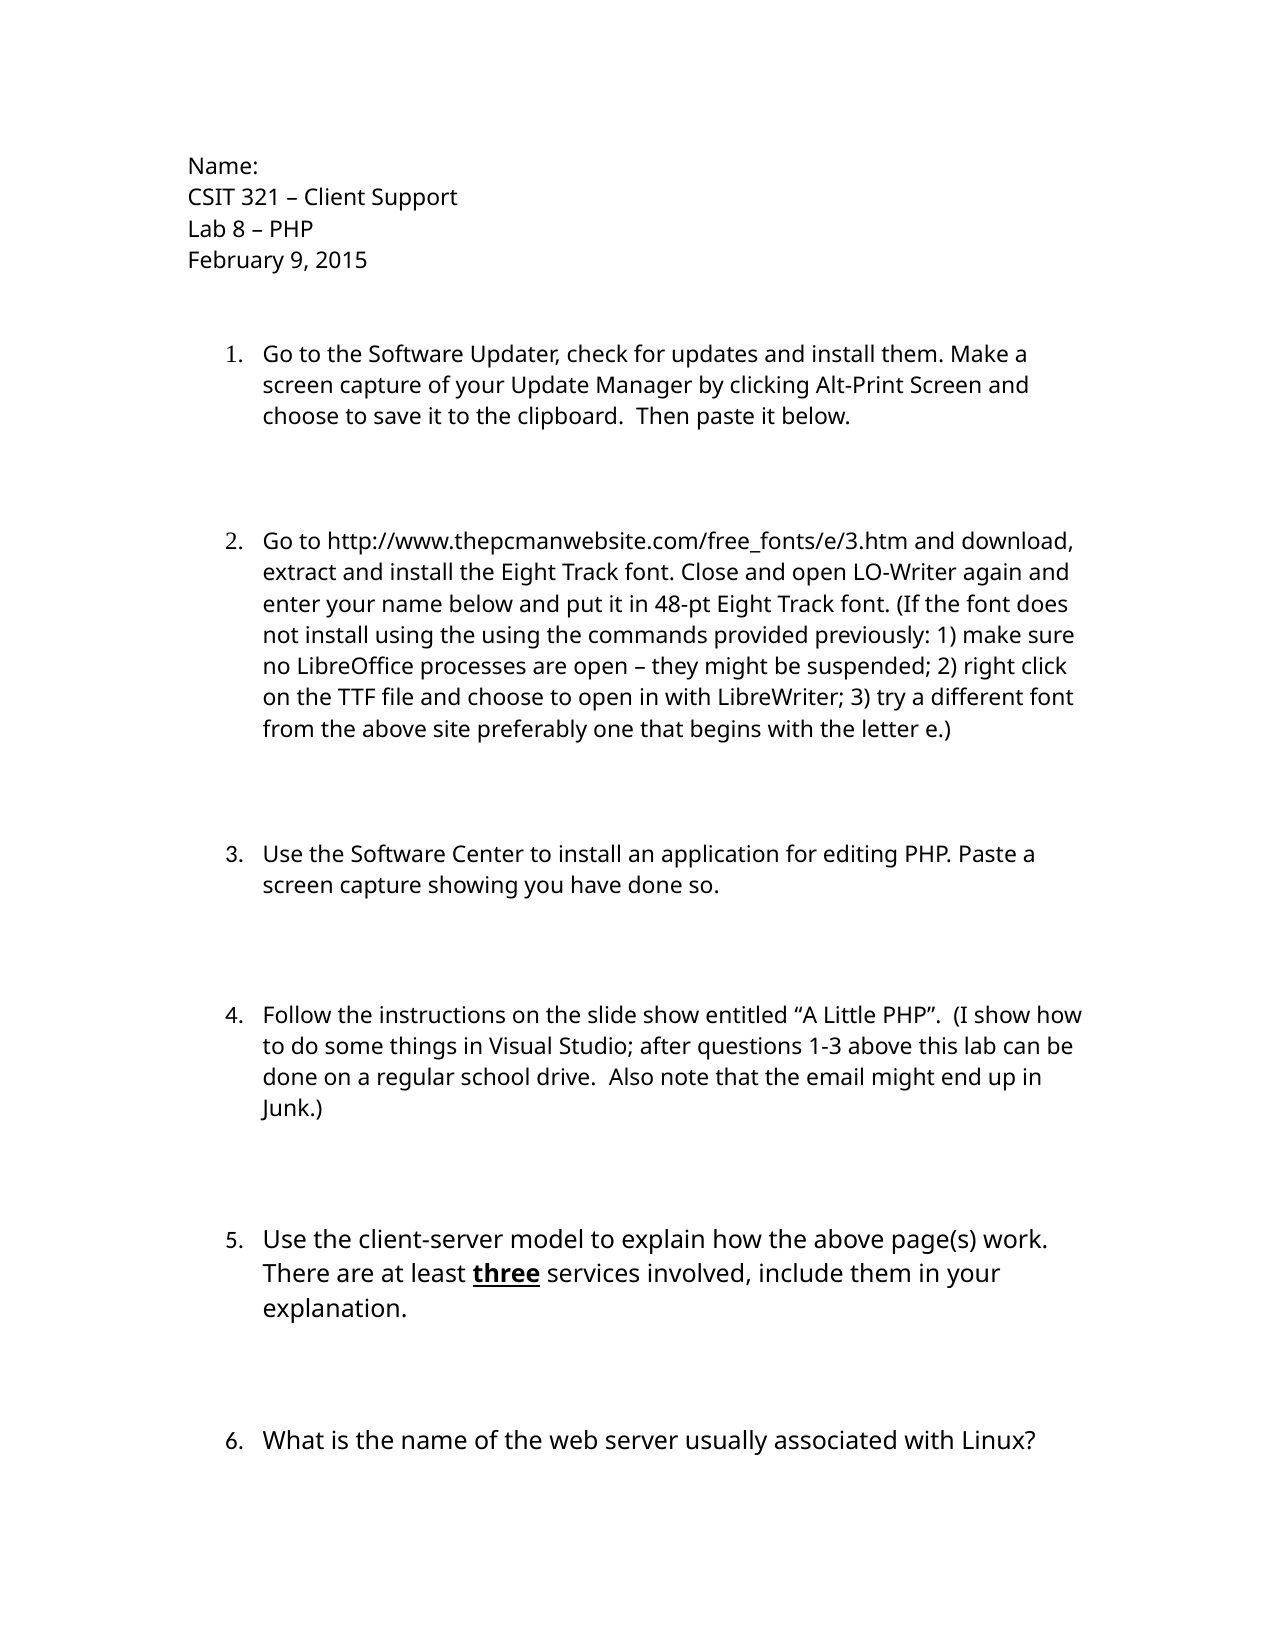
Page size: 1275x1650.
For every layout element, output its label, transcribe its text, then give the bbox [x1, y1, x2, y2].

list Use the client-server model to explain how the above page(s) work. There are at least three services involved, include them in your explanation. [225, 1222, 1087, 1324]
text Lab 8 – PHP [187, 212, 1087, 244]
text Name: [187, 150, 1087, 181]
text February 9, 2015 [187, 244, 1087, 275]
list Use the Software Center to install an application for editing PHP. Paste a screen capture showing you have done so. [225, 837, 1087, 900]
list Follow the instructions on the slide show entitled “A Little PHP”. (I show how to do some things in Visual Studio; after questions 1-3 above this lab can be done on a regular school drive. Also note that the email might end up in Junk.) [225, 998, 1087, 1123]
list Go to the Software Updater, check for updates and install them. Make a screen capture of your Update Manager by clicking Alt-Print Screen and choose to save it to the clipboard. Then paste it below. [225, 337, 1087, 431]
text CSIT 321 – Client Support [187, 181, 1087, 212]
list What is the name of the web server usually associated with Linux? [225, 1423, 1087, 1457]
list Go to http://www.thepcmanwebsite.com/free_fonts/e/3.htm and download, extract and install the Eight Track font. Close and open LO-Writer again and enter your name below and put it in 48-pt Eight Track font. (If the font does not install using the using the commands provided previously: 1) make sure no LibreOffice processes are open – they might be suspended; 2) right click on the TTF file and choose to open in with LibreWriter; 3) try a different font from the above site preferably one that begins with the letter e.) [225, 525, 1087, 744]
